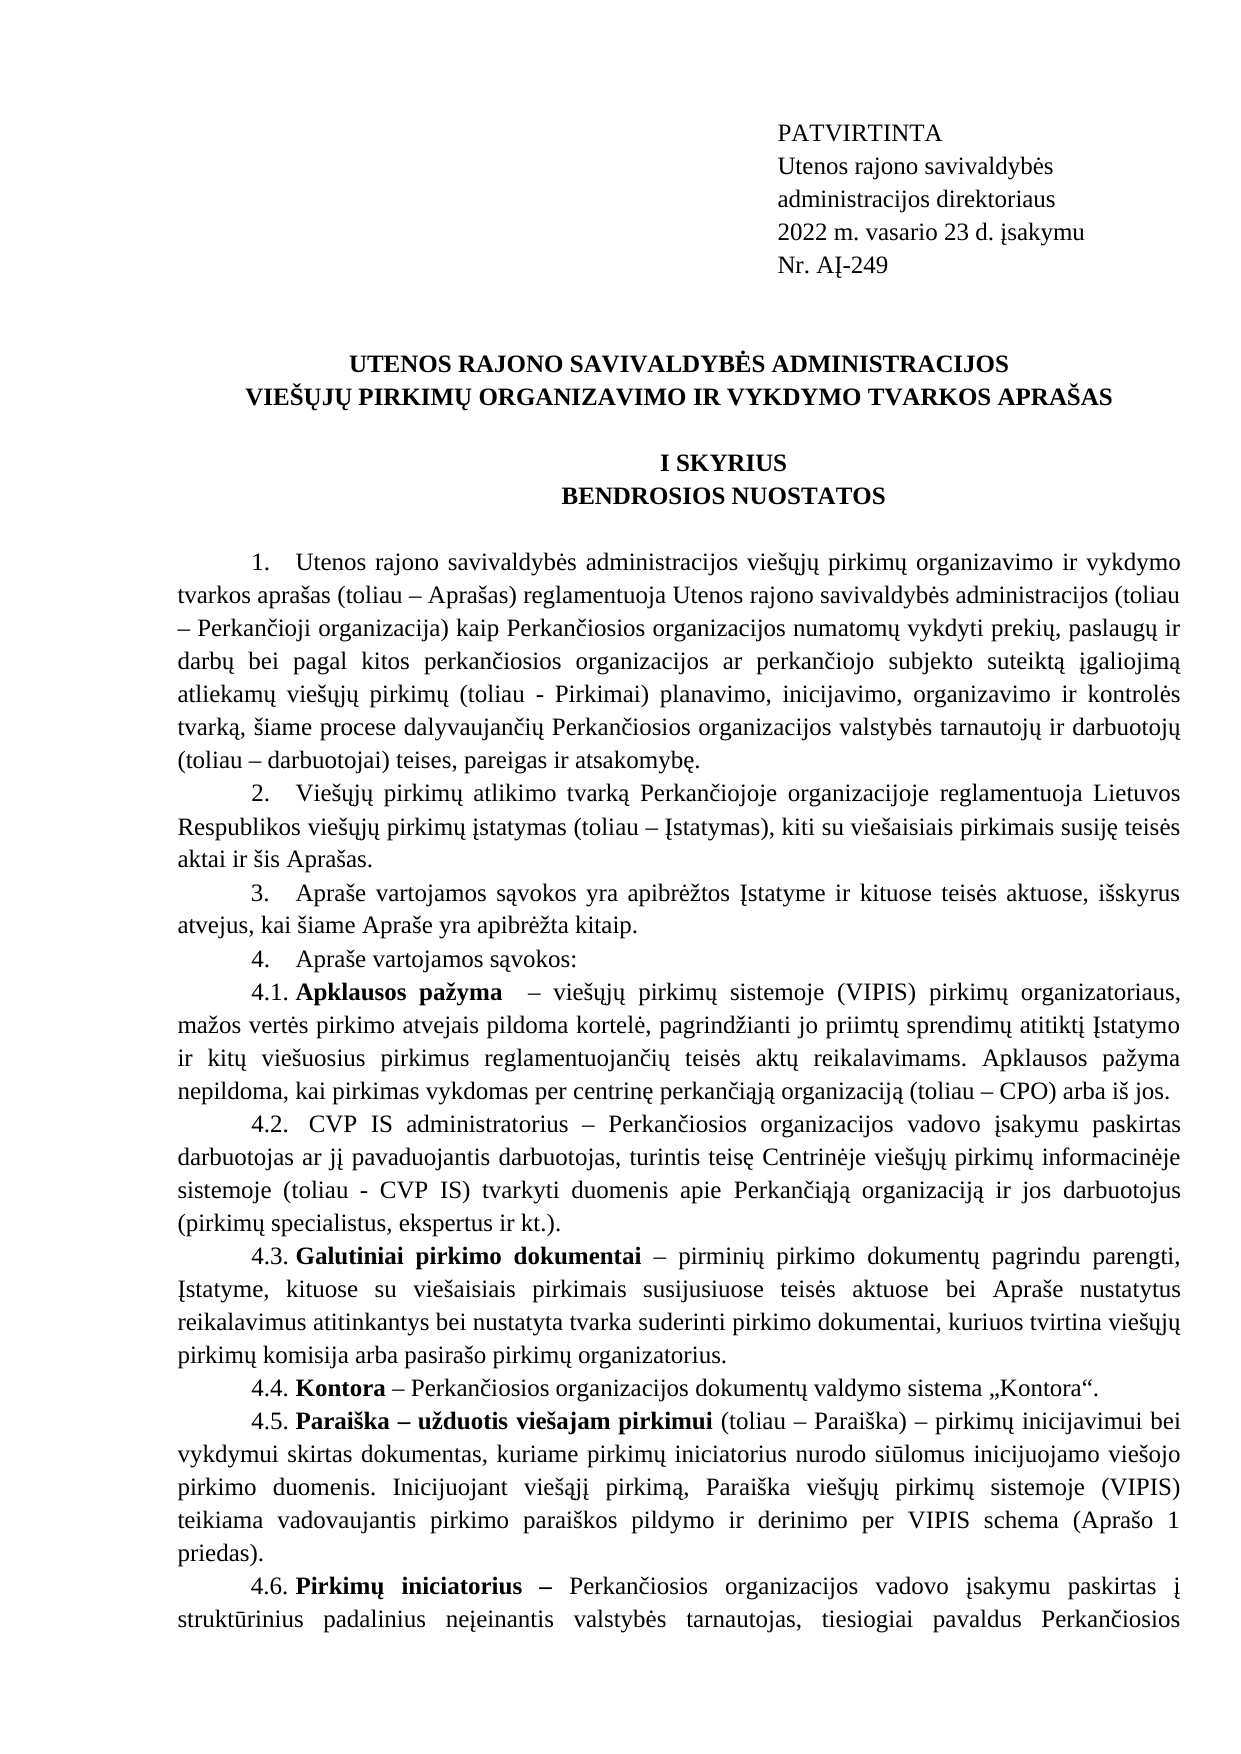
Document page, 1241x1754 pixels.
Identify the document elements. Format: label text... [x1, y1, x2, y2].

text PATVIRTINTA [702, 118, 1181, 147]
text 4.4. Kontora – Perkančiosios organizacijos dokumentų valdymo sistema „Kontora“. [177, 1373, 1181, 1402]
text 2022 m. vasario 23 d. įsakymu [177, 217, 1181, 246]
text administracijos direktoriaus [177, 184, 1181, 213]
text 4.3. Galutiniai pirkimo dokumentai – pirminių pirkimo dokumentų pagrindu parengti, Įstatyme, kituose su viešaisiais pirkimais susijusiuose teisės aktuose bei Apraše nustatytus reikalavimus atitinkantys bei nustatyta tvarka suderinti pirkimo dokumentai, kuriuos tvirtina viešųjų pirkimų komisija arba pasirašo pirkimų organizatorius. [177, 1241, 1181, 1369]
text 3. Apraše vartojamos sąvokos yra apibrėžtos Įstatyme ir kituose teisės aktuose, išskyrus atvejus, kai šiame Apraše yra apibrėžta kitaip. [177, 878, 1181, 939]
text 4.2. CVP IS administratorius – Perkančiosios organizacijos vadovo įsakymu paskirtas darbuotojas ar jį pavaduojantis darbuotojas, turintis teisę Centrinėje viešųjų pirkimų informacinėje sistemoje (toliau - CVP IS) tvarkyti duomenis apie Perkančiąją organizaciją ir jos darbuotojus (pirkimų specialistus, ekspertus ir kt.). [177, 1109, 1181, 1237]
text 4.1. Apklausos pažyma – viešųjų pirkimų sistemoje (VIPIS) pirkimų organizatoriaus, mažos vertės pirkimo atvejais pildoma kortelė, pagrindžianti jo priimtų sprendimų atitiktį Įstatymo ir kitų viešuosius pirkimus reglamentuojančių teisės aktų reikalavimams. Apklausos pažyma nepildoma, kai pirkimas vykdomas per centrinę perkančiąją organizaciją (toliau – CPO) arba iš jos. [177, 977, 1181, 1104]
text 4. Apraše vartojamos sąvokos: [251, 944, 1181, 972]
text I SKYRIUS [266, 448, 1181, 477]
text UTENOS RAJONO SAVIVALDYBĖS ADMINISTRACIJOS [177, 349, 1181, 378]
text Utenos rajono savivaldybės [177, 151, 1181, 180]
text 4.5. Paraiška – užduotis viešajam pirkimui (toliau – Paraiška) – pirkimų inicijavimui bei vykdymui skirtas dokumentas, kuriame pirkimų iniciatorius nurodo siūlomus inicijuojamo viešojo pirkimo duomenis. Inicijuojant viešąjį pirkimą, Paraiška viešųjų pirkimų sistemoje (VIPIS) teikiama vadovaujantis pirkimo paraiškos pildymo ir derinimo per VIPIS schema (Aprašo 1 priedas). [177, 1406, 1181, 1567]
text Nr. AĮ-249 [177, 250, 1181, 279]
text BENDROSIOS NUOSTATOS [266, 481, 1181, 510]
text 4.6. Pirkimų iniciatorius – Perkančiosios organizacijos vadovo įsakymu paskirtas į struktūrinius padalinius neįeinantis valstybės tarnautojas, tiesiogiai pavaldus Perkančiosios [177, 1571, 1181, 1633]
text 1. Utenos rajono savivaldybės administracijos viešųjų pirkimų organizavimo ir vykdymo tvarkos aprašas (toliau – Aprašas) reglamentuoja Utenos rajono savivaldybės administracijos (toliau – Perkančioji organizacija) kaip Perkančiosios organizacijos numatomų vykdyti prekių, paslaugų ir darbų bei pagal kitos perkančiosios organizacijos ar perkančiojo subjekto suteiktą įgaliojimą atliekamų viešųjų pirkimų (toliau - Pirkimai) planavimo, inicijavimo, organizavimo ir kontrolės tvarką, šiame procese dalyvaujančių Perkančiosios organizacijos valstybės tarnautojų ir darbuotojų (toliau – darbuotojai) teises, pareigas ir atsakomybę. [177, 547, 1181, 774]
text VIEŠŲJŲ PIRKIMŲ ORGANIZAVIMO IR VYKDYMO TVARKOS APRAŠAS [177, 382, 1181, 411]
text 2. Viešųjų pirkimų atlikimo tvarką Perkančiojoje organizacijoje reglamentuoja Lietuvos Respublikos viešųjų pirkimų įstatymas (toliau – Įstatymas), kiti su viešaisiais pirkimais susiję teisės aktai ir šis Aprašas. [177, 778, 1181, 873]
